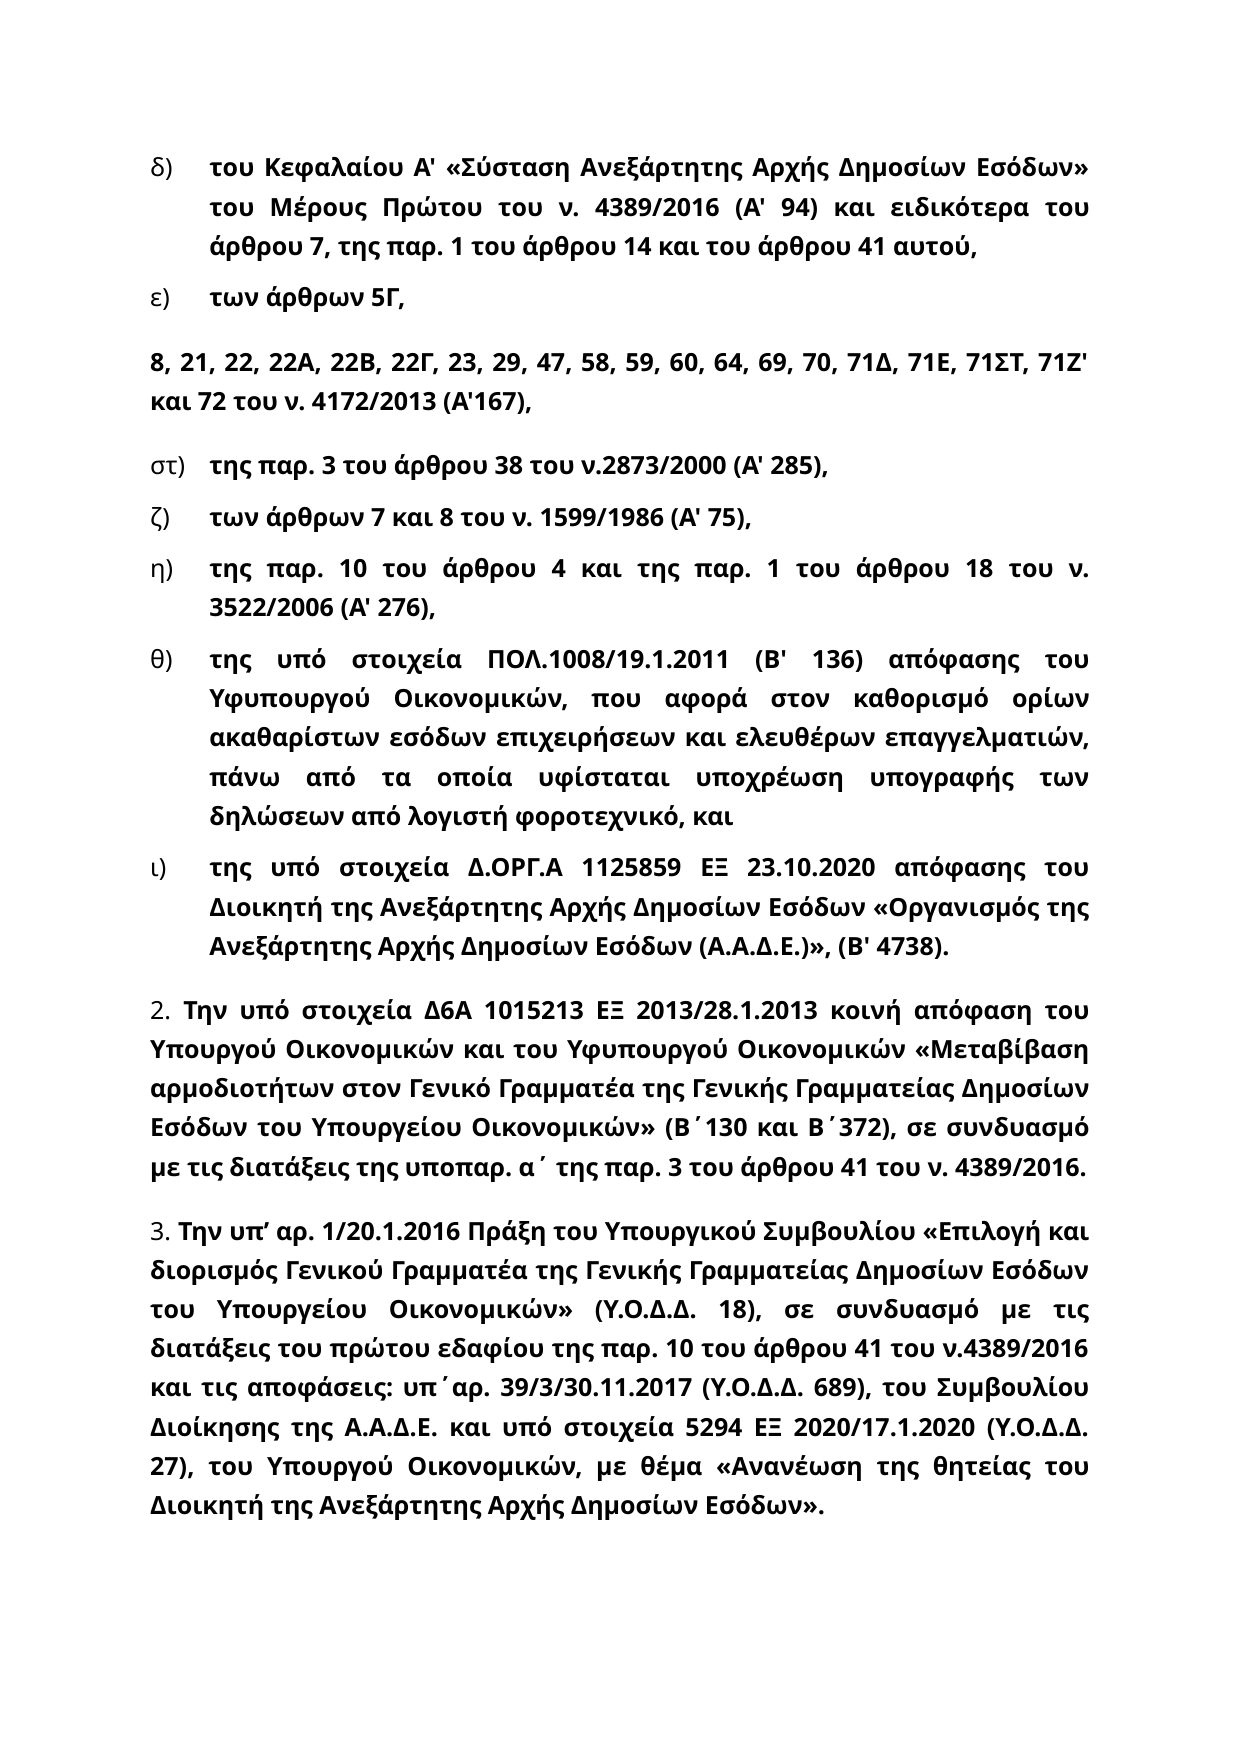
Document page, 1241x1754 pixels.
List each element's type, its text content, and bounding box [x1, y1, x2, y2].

list η) της παρ. 10 του άρθρου 4 και της παρ. 1 του άρθρου 18 του ν. 3522/2006 (Α' 276), [150, 551, 1090, 624]
text 3. Την υπ’ αρ. 1/20.1.2016 Πράξη του Υπουργικού Συμβουλίου «Επιλογή και διορισμός Γενικού Γραμματέα της Γενικής Γραμματείας Δημοσίων Εσόδων του Υπουργείου Οικονομικών» (Υ.Ο.Δ.Δ. 18), σε συνδυασμό με τις διατάξεις του πρώτου εδαφίου της παρ. 10 του άρθρου 41 του ν.4389/2016 και τις αποφάσεις: υπ΄αρ. 39/3/30.11.2017 (Υ.Ο.Δ.Δ. 689), του Συμβουλίου Διοίκησης της Α.Α.Δ.Ε. και υπό στοιχεία 5294 ΕΞ 2020/17.1.2020 (Υ.Ο.Δ.Δ. 27), του Υπουργού Οικονομικών, με θέμα «Ανανέωση της θητείας του Διοικητή της Ανεξάρτητης Αρχής Δημοσίων Εσόδων». [150, 1213, 1090, 1522]
text 2. Την υπό στοιχεία Δ6Α 1015213 ΕΞ 2013/28.1.2013 κοινή απόφαση του Υπουργού Οικονομικών και του Υφυπουργού Οικονομικών «Μεταβίβαση αρμοδιοτήτων στον Γενικό Γραμματέα της Γενικής Γραμματείας Δημοσίων Εσόδων του Υπουργείου Οικονομικών» (Β΄130 και Β΄372), σε συνδυασμό με τις διατάξεις της υποπαρ. α΄ της παρ. 3 του άρθρου 41 του ν. 4389/2016. [150, 992, 1090, 1183]
list δ) του Κεφαλαίου Α' «Σύσταση Ανεξάρτητης Αρχής Δημοσίων Εσόδων» του Μέρους Πρώτου του ν. 4389/2016 (Α' 94) και ειδικότερα του άρθρου 7, της παρ. 1 του άρθρου 14 και του άρθρου 41 αυτού, [150, 150, 1090, 262]
text 8, 21, 22, 22Α, 22Β, 22Γ, 23, 29, 47, 58, 59, 60, 64, 69, 70, 71Δ, 71Ε, 71ΣΤ, 71Ζ' και 72 του ν. 4172/2013 (Α'167), [150, 344, 1090, 417]
list ι) της υπό στοιχεία Δ.ΟΡΓ.Α 1125859 ΕΞ 23.10.2020 απόφασης του Διοικητή της Ανεξάρτητης Αρχής Δημοσίων Εσόδων «Οργανισμός της Ανεξάρτητης Αρχής Δημοσίων Εσόδων (Α.Α.Δ.Ε.)», (Β' 4738). [150, 850, 1090, 962]
list ε) των άρθρων 5Γ, [150, 280, 1090, 314]
list στ) της παρ. 3 του άρθρου 38 του ν.2873/2000 (Α' 285), [150, 447, 1090, 482]
list θ) της υπό στοιχεία ΠΟΛ.1008/19.1.2011 (Β' 136) απόφασης του Υφυπουργού Οικονομικών, που αφορά στον καθορισμό ορίων ακαθαρίστων εσόδων επιχειρήσεων και ελευθέρων επαγγελματιών, πάνω από τα οποία υφίσταται υποχρέωση υπογραφής των δηλώσεων από λογιστή φοροτεχνικό, και [150, 642, 1090, 832]
list ζ) των άρθρων 7 και 8 του ν. 1599/1986 (Α' 75), [150, 499, 1090, 533]
